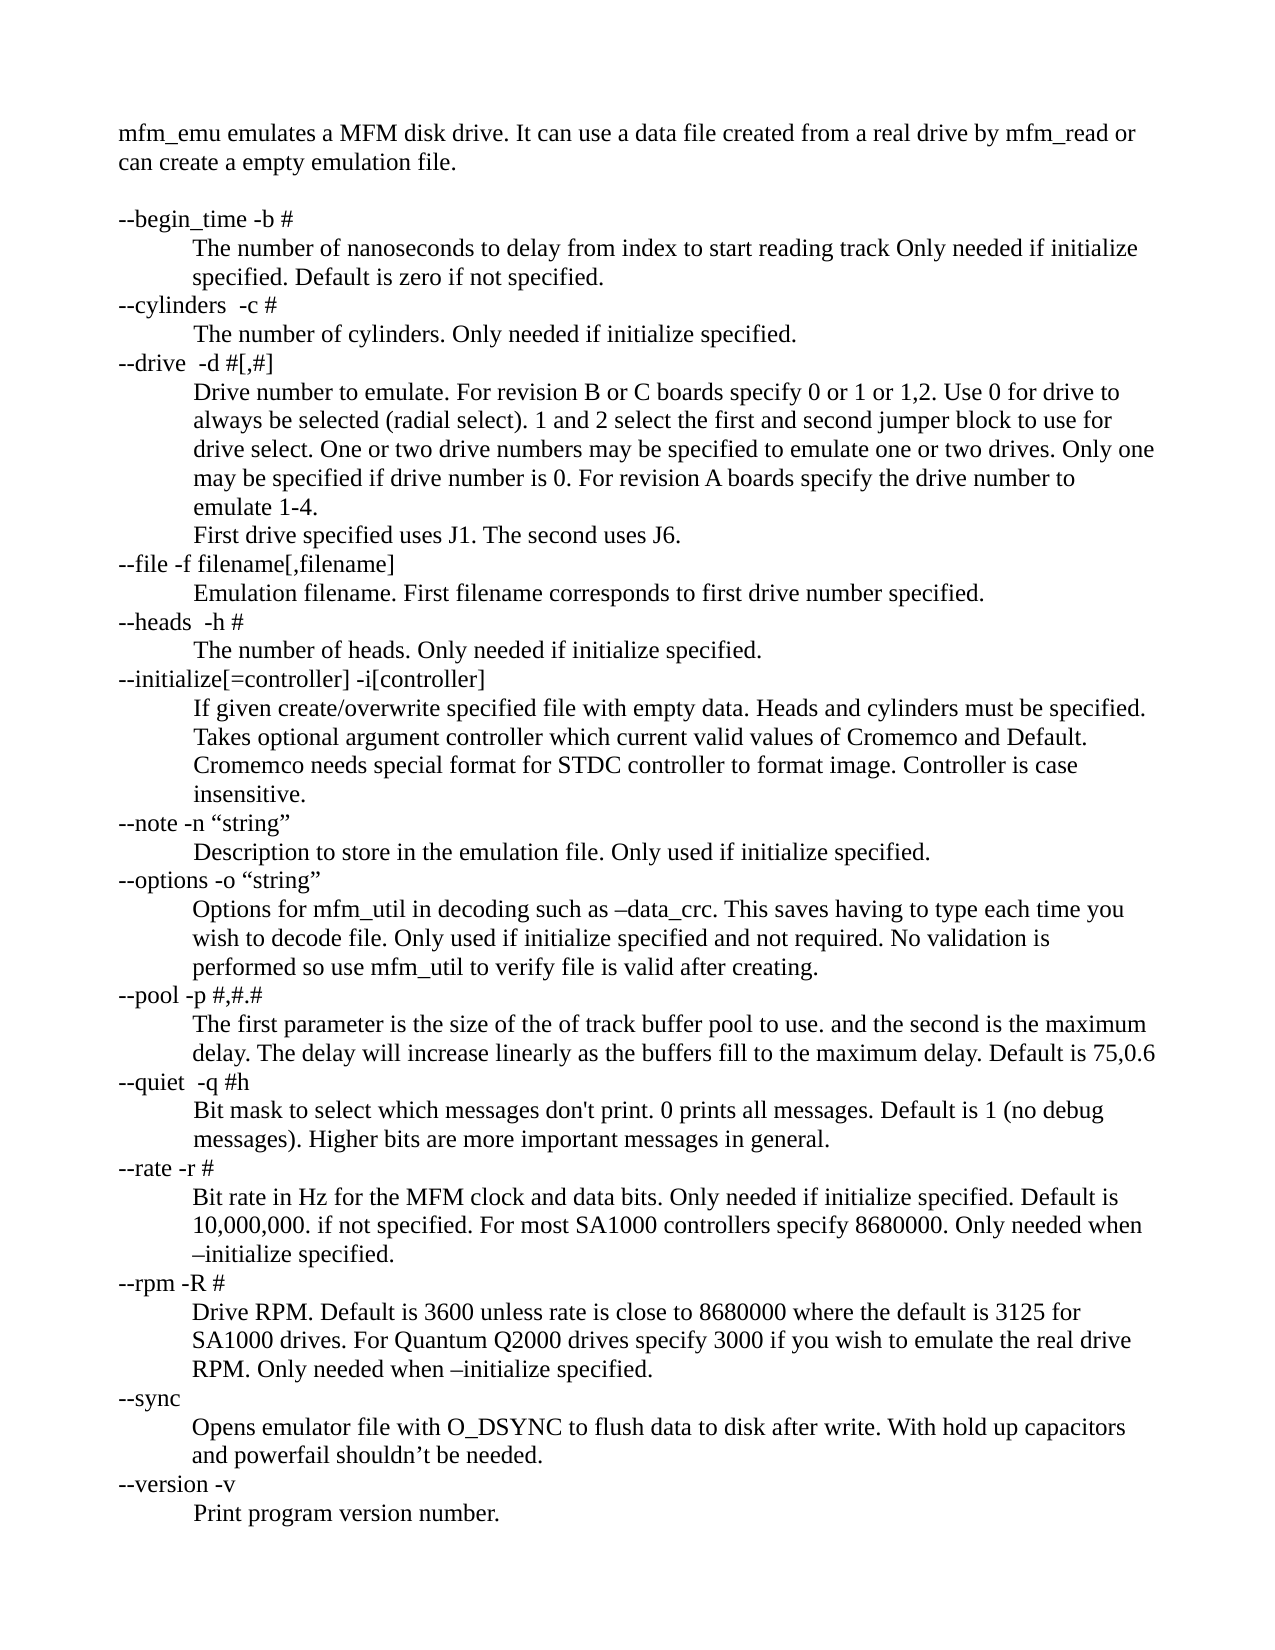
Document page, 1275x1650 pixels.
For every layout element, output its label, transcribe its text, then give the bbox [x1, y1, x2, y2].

text --rate -r # [118, 1153, 1157, 1182]
text Drive RPM. Default is 3600 unless rate is close to 8680000 where the default is 3125 for SA1000 drives. For Quantum Q2000 drives specify 3000 if you wish to emulate the real drive RPM. Only needed when –initialize specified. [192, 1297, 1157, 1383]
text --version -v [118, 1469, 1157, 1498]
text --drive -d #[,#] [118, 348, 1157, 377]
text --rpm -R # [118, 1268, 1157, 1297]
text Emulation filename. First filename corresponds to first drive number specified. [193, 578, 1157, 607]
text --file -f filename[,filename] [118, 549, 1157, 578]
text --note -n “string” [118, 808, 1157, 837]
text First drive specified uses J1. The second uses J6. [193, 521, 1157, 549]
text --heads -h # [118, 607, 1157, 636]
text The number of nanoseconds to delay from index to start reading track Only needed if initialize specified. Default is zero if not specified. [192, 233, 1157, 291]
text Description to store in the emulation file. Only used if initialize specified. [193, 837, 1157, 866]
text Print program version number. [193, 1498, 1157, 1527]
text --quiet -q #h [118, 1067, 1157, 1096]
text The first parameter is the size of the of track buffer pool to use. and the second is the maximum delay. The delay will increase linearly as the buffers fill to the maximum delay. Default is 75,0.6 [192, 1009, 1157, 1067]
text --sync [118, 1383, 1157, 1412]
text --begin_time -b # [118, 204, 1157, 233]
text Options for mfm_util in decoding such as –data_crc. This saves having to type each time you wish to decode file. Only used if initialize specified and not required. No validation is performed so use mfm_util to verify file is valid after creating. [192, 894, 1157, 981]
text Drive number to emulate. For revision B or C boards specify 0 or 1 or 1,2. Use 0 for drive to always be selected (radial select). 1 and 2 select the first and second jumper block to use for drive select. One or two drive numbers may be specified to emulate one or two drives. Only one may be specified if drive number is 0. For revision A boards specify the drive number to emulate 1-4. [193, 377, 1157, 521]
text --initialize[=controller] -i[controller] [118, 664, 1157, 693]
text Bit mask to select which messages don't print. 0 prints all messages. Default is 1 (no debug messages). Higher bits are more important messages in general. [193, 1096, 1157, 1153]
text The number of cylinders. Only needed if initialize specified. [193, 319, 1157, 348]
text The number of heads. Only needed if initialize specified. [193, 636, 1157, 664]
text If given create/overwrite specified file with empty data. Heads and cylinders must be specified. Takes optional argument controller which current valid values of Cromemco and Default. Cromemco needs special format for STDC controller to format image. Controller is case insensitive. [193, 693, 1157, 808]
text --pool -p #,#.# [118, 981, 1157, 1009]
text --cylinders -c # [118, 291, 1157, 319]
text Opens emulator file with O_DSYNC to flush data to disk after write. With hold up capacitors and powerfail shouldn’t be needed. [192, 1412, 1157, 1469]
text Bit rate in Hz for the MFM clock and data bits. Only needed if initialize specified. Default is 10,000,000. if not specified. For most SA1000 controllers specify 8680000. Only needed when –initialize specified. [192, 1182, 1157, 1268]
text mfm_emu emulates a MFM disk drive. It can use a data file created from a real drive by mfm_read or can create a empty emulation file. [118, 118, 1157, 176]
text --options -o “string” [118, 866, 1157, 894]
